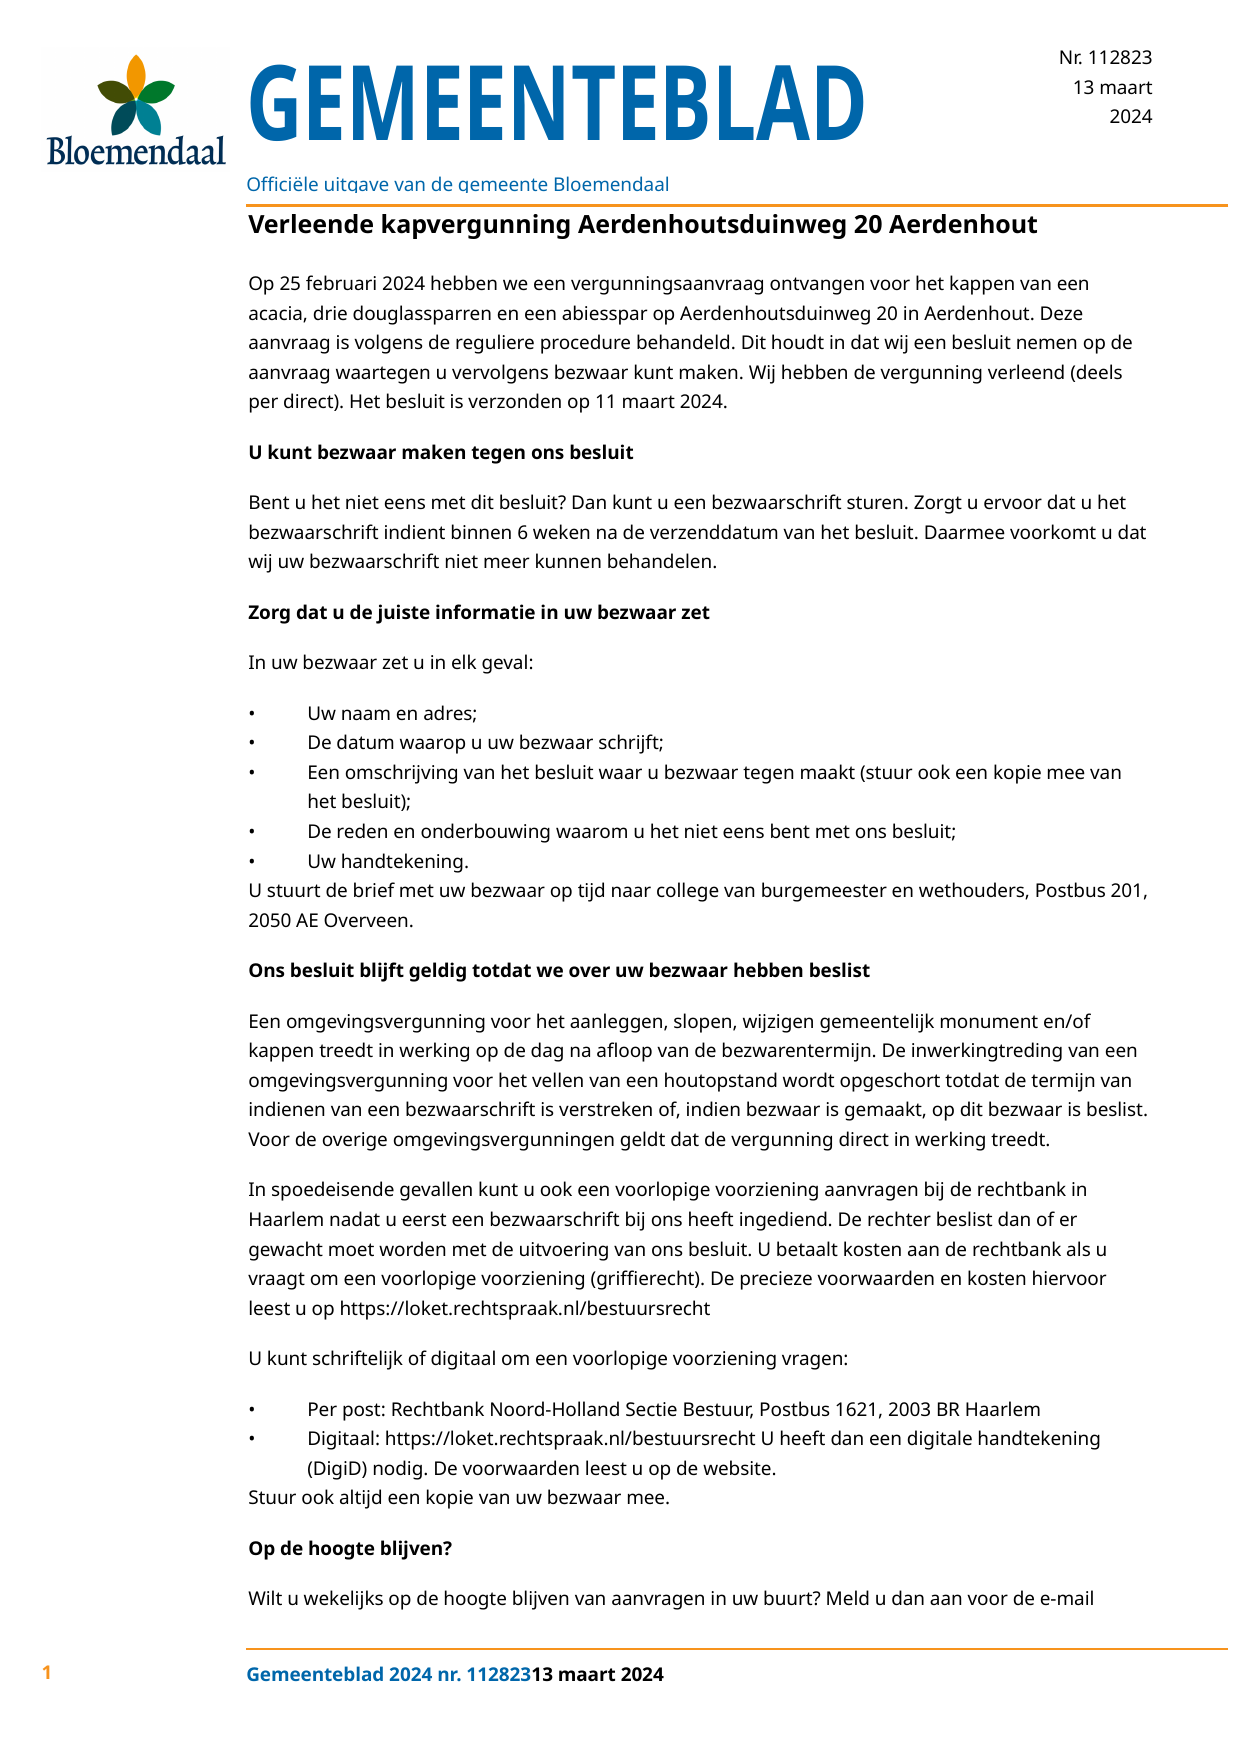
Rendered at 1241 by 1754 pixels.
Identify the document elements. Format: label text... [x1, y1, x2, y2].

list De datum waarop u uw bezwaar schrijft; [248, 729, 1152, 755]
picture [41, 47, 231, 172]
text Wilt u wekelijks op de hoogte blijven van aanvragen in uw buurt? Meld u dan aan voor de e-mail [248, 1585, 1152, 1611]
list Een omschrijving van het besluit waar u bezwaar tegen maakt (stuur ook een kopie mee van het besluit); [248, 759, 1152, 814]
text In uw bezwaar zet u in elk geval: [248, 649, 1152, 675]
list Per post: Rechtbank Noord-Holland Sectie Bestuur, Postbus 1621, 2003 BR Haarlem [248, 1396, 1152, 1421]
text Op 25 februari 2024 hebben we een vergunningsaanvraag ontvangen voor het kappen van een acacia, drie douglassparren en een abiesspar op Aerdenhoutsduinweg 20 in Aerdenhout. Deze aanvraag is volgens de reguliere procedure behandeld. Dit houdt in dat wij een besluit nemen op de aanvraag waartegen u vervolgens bezwaar kunt maken. Wij hebben de vergunning verleend (deels per direct). Het besluit is verzonden op 11 maart 2024. [248, 270, 1152, 414]
list Uw handtekening. [248, 848, 1152, 873]
list Uw naam en adres; [248, 700, 1152, 726]
text Verleende kapvergunning Aerdenhoutsduinweg 20 Aerdenhout [248, 207, 1152, 241]
text Zorg dat u de juiste informatie in uw bezwaar zet [248, 599, 1152, 625]
text U stuurt de brief met uw bezwaar op tijd naar college van burgemeester en wethouders, Postbus 201, 2050 AE Overveen. [248, 877, 1152, 933]
list De reden en onderbouwing waarom u het niet eens bent met ons besluit; [248, 818, 1152, 844]
text In spoedeisende gevallen kunt u ook een voorlopige voorziening aanvragen bij de rechtbank in Haarlem nadat u eerst een bezwaarschrift bij ons heeft ingediend. De rechter beslist dan of er gewacht moet worden met de uitvoering van ons besluit. U betaalt kosten aan de rechtbank als u vraagt om een voorlopige voorziening (griffierecht). De precieze voorwaarden en kosten hiervoor leest u op https://loket.rechtspraak.nl/bestuursrecht [248, 1177, 1152, 1321]
text Een omgevingsvergunning voor het aanleggen, slopen, wijzigen gemeentelijk monument en/of kappen treedt in werking op de dag na afloop van de bezwarentermijn. De inwerkingtreding van een omgevingsvergunning voor het vellen van een houtopstand wordt opgeschort totdat de termijn van indienen van een bezwaarschrift is verstreken of, indien bezwaar is gemaakt, op dit bezwaar is beslist. Voor de overige omgevingsvergunningen geldt dat de vergunning direct in werking treedt. [248, 1008, 1152, 1152]
text Ons besluit blijft geldig totdat we over uw bezwaar hebben beslist [248, 957, 1152, 983]
list Digitaal: https://loket.rechtspraak.nl/bestuursrecht U heeft dan een digitale handtekening (DigiD) nodig. De voorwaarden leest u op de website. [248, 1425, 1152, 1481]
text Stuur ook altijd een kopie van uw bezwaar mee. [248, 1484, 1152, 1510]
text Bent u het niet eens met dit besluit? Dan kunt u een bezwaarschrift sturen. Zorgt u ervoor dat u het bezwaarschrift indient binnen 6 weken na de verzenddatum van het besluit. Daarmee voorkomt u dat wij uw bezwaarschrift niet meer kunnen behandelen. [248, 489, 1152, 574]
text Op de hoogte blijven? [248, 1535, 1152, 1561]
text U kunt schriftelijk of digitaal om een voorlopige voorziening vragen: [248, 1345, 1152, 1371]
text U kunt bezwaar maken tegen ons besluit [248, 439, 1152, 465]
